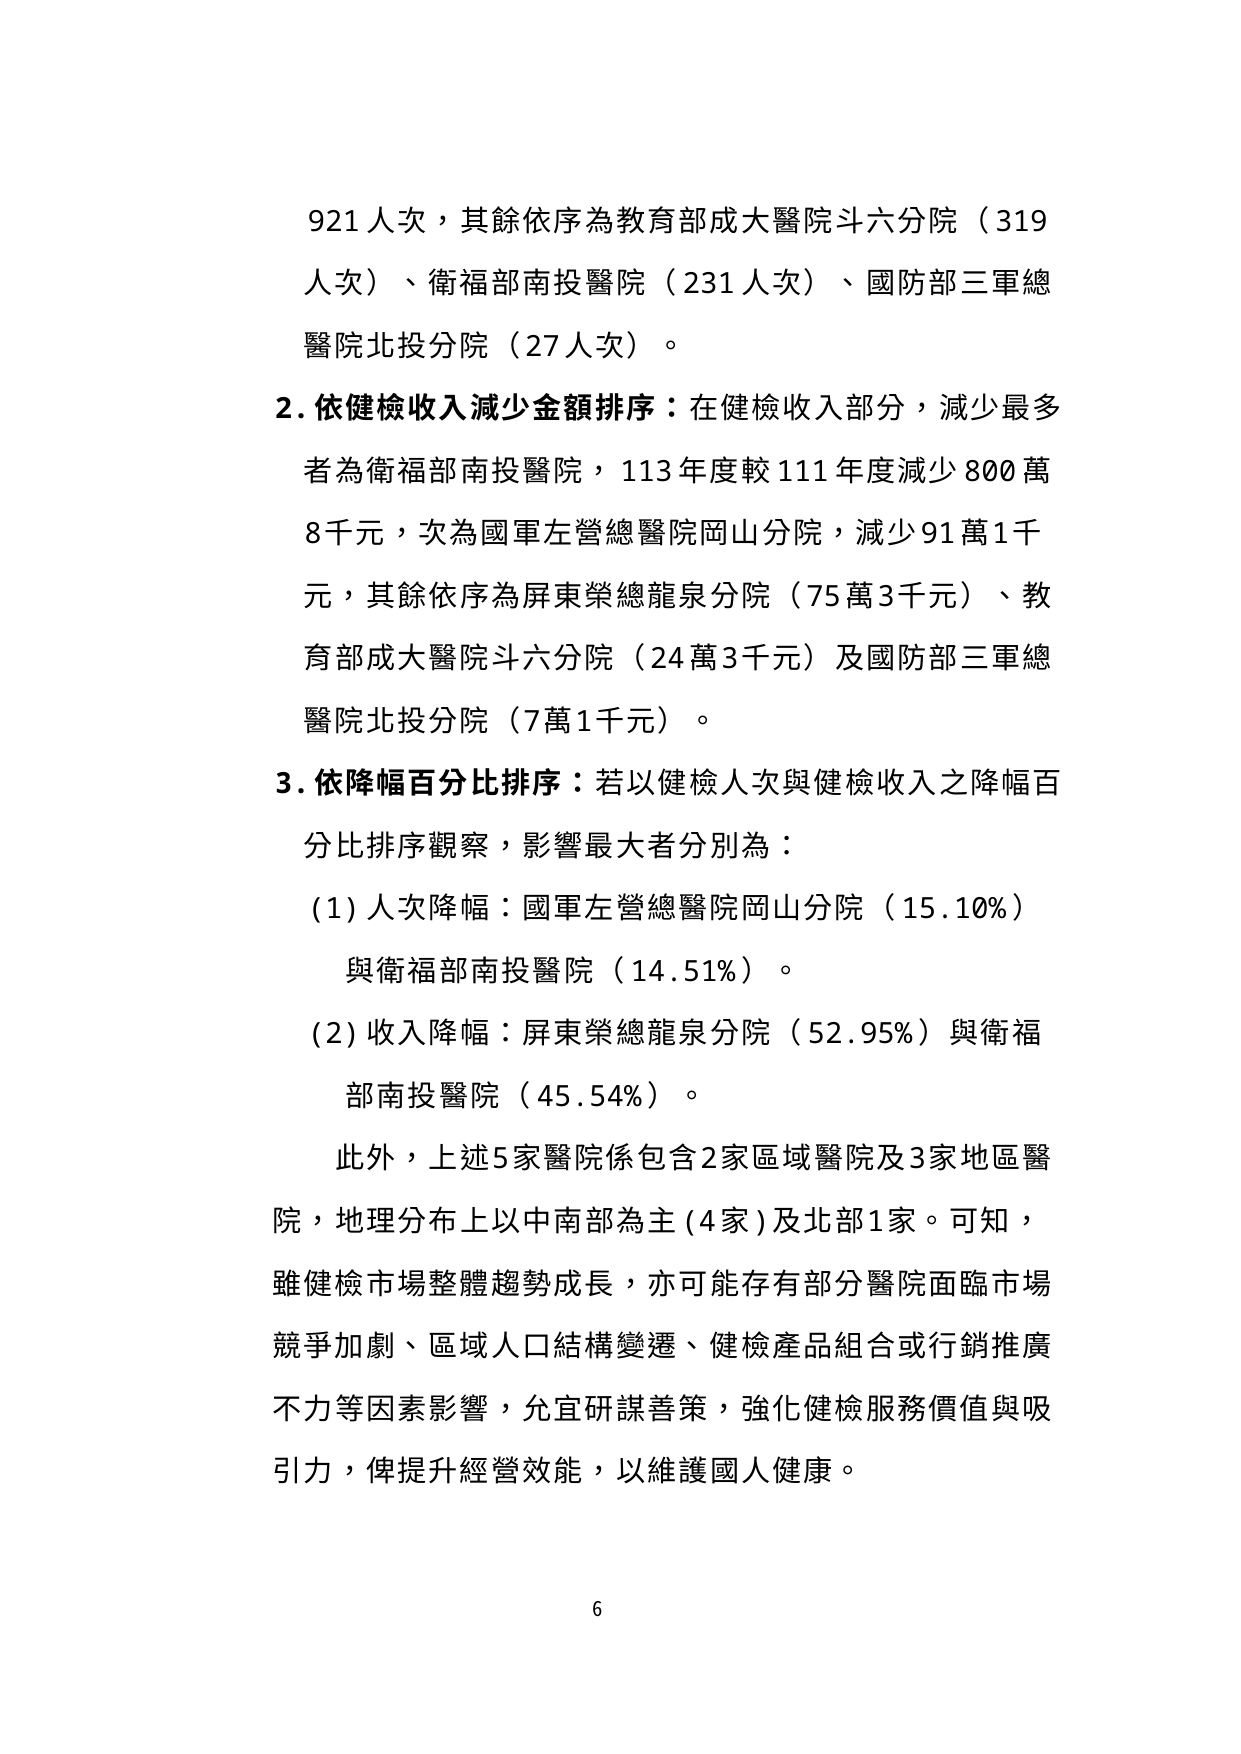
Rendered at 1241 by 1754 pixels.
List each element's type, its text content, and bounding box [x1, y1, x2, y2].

text 此外，上述5家醫院係包含2家區域醫院及3家地區醫院，地理分布上以中南部為主(4家)及北部1家。可知，雖健檢市場整體趨勢成長，亦可能存有部分醫院面臨市場競爭加劇、區域人口結構變遷、健檢產品組合或行銷推廣不力等因素影響，允宜研謀善策，強化健檢服務價值與吸引力，俾提升經營效能，以維護國人健康。 [266, 1115, 1063, 1490]
text (1)人次降幅：國軍左營總醫院岡山分院（15.10%）與衛福部南投醫院（14.51%）。 [295, 865, 1063, 990]
text 921人次，其餘依序為教育部成大醫院斗六分院（319人次）、衛福部南投醫院（231人次）、國防部三軍總醫院北投分院（27人次）。 [266, 177, 1063, 365]
text 2.依健檢收入減少金額排序：在健檢收入部分，減少最多者為衛福部南投醫院，113年度較111年度減少800萬8千元，次為國軍左營總醫院岡山分院，減少91萬1千元，其餘依序為屏東榮總龍泉分院（75萬3千元）、教育部成大醫院斗六分院（24萬3千元）及國防部三軍總醫院北投分院（7萬1千元）。 [266, 365, 1063, 740]
text (2)收入降幅：屏東榮總龍泉分院（52.95%）與衛福部南投醫院（45.54%）。 [295, 990, 1063, 1115]
text 3.依降幅百分比排序：若以健檢人次與健檢收入之降幅百分比排序觀察，影響最大者分別為： [266, 740, 1063, 865]
